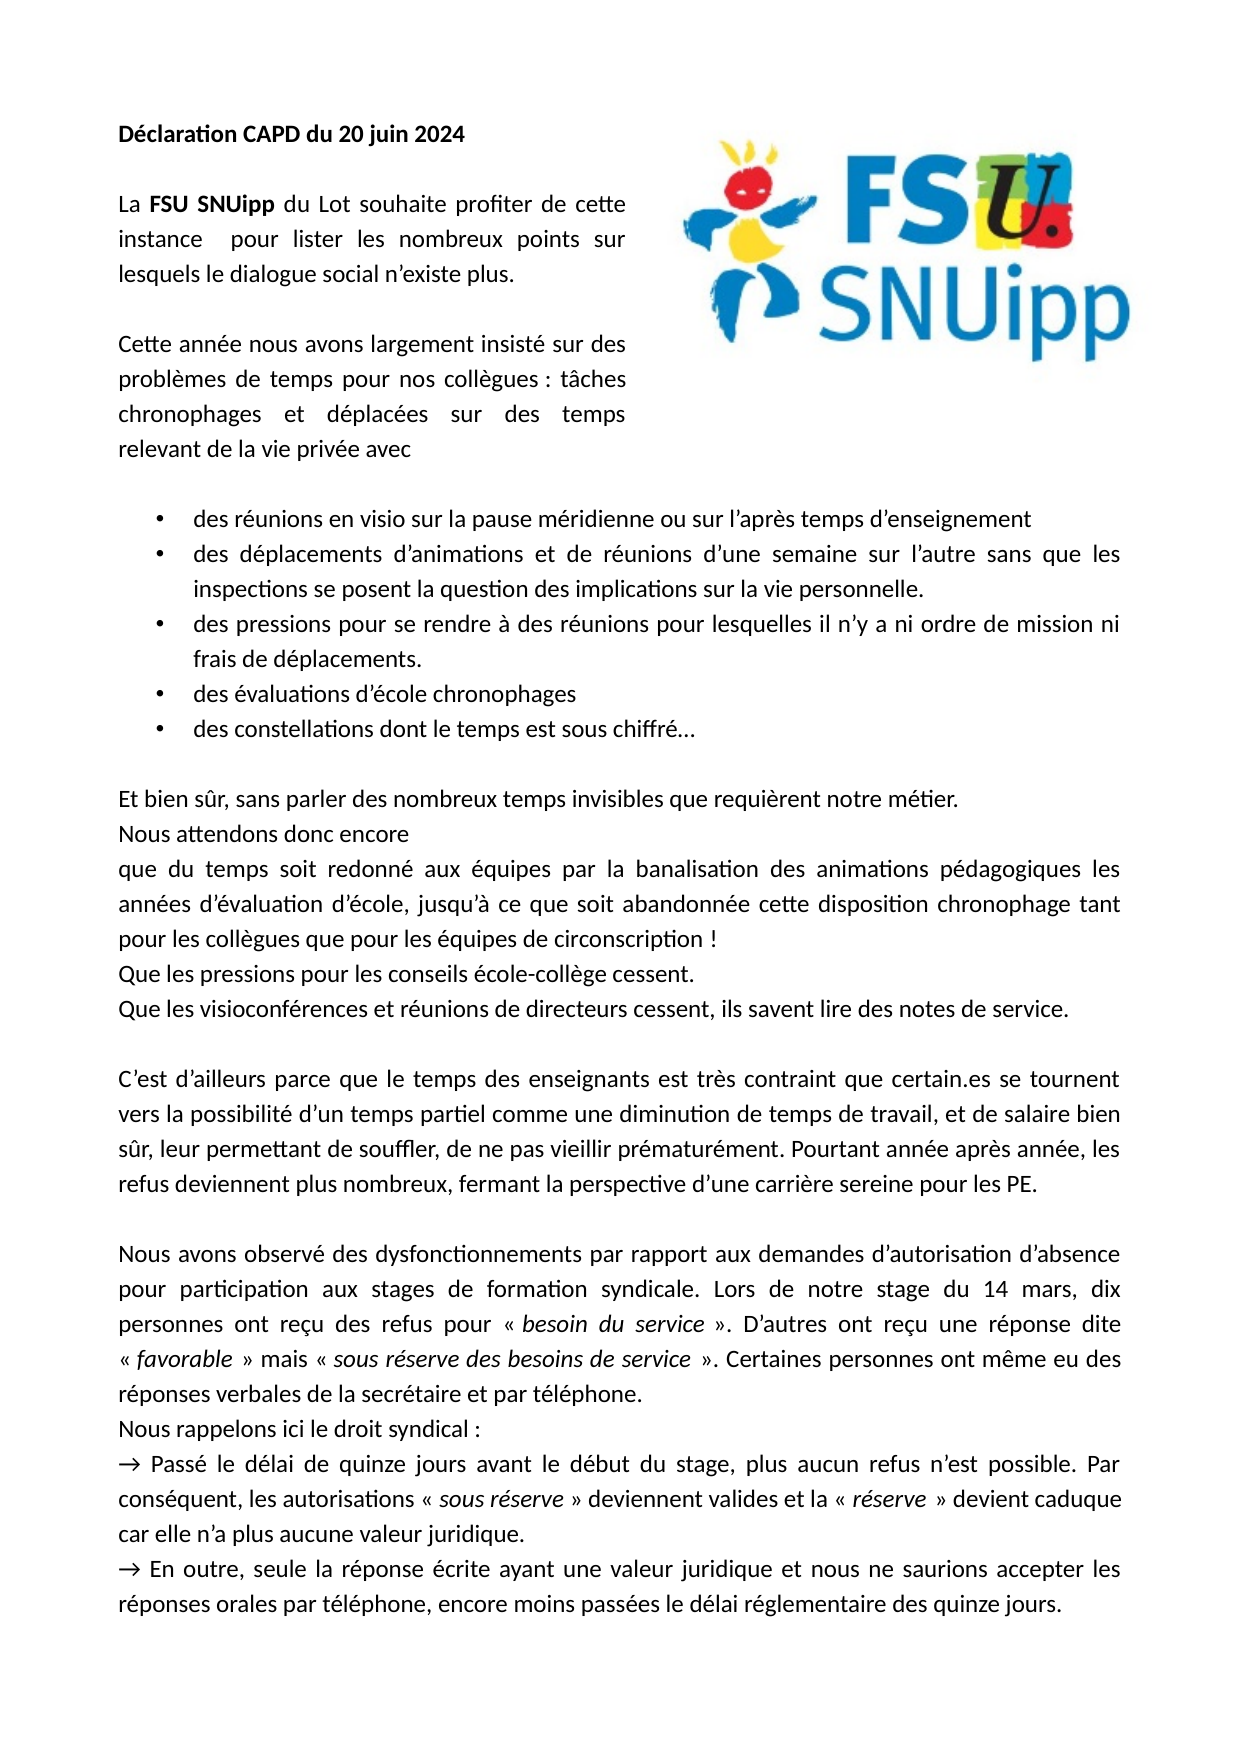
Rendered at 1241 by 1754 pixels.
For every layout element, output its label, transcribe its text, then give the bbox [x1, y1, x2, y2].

text Déclaration CAPD du 20 juin 2024 [118, 118, 626, 149]
text que du temps soit redonné aux équipes par la banalisation des animations pédagogiques les années d’évaluation d’école, jusqu’à ce que soit abandonnée cette disposition chronophage tant pour les collègues que pour les équipes de circonscription ! [118, 853, 1122, 954]
text Nous avons observé des dysfonctionnements par rapport aux demandes d’autorisation d’absence pour participation aux stages de formation syndicale. Lors de notre stage du 14 mars, dix personnes ont reçu des refus pour « besoin du service ». D’autres ont reçu une réponse dite « favorable » mais « sous réserve des besoins de service ». Certaines personnes ont même eu des réponses verbales de la secrétaire et par téléphone. [118, 1238, 1122, 1409]
text C’est d’ailleurs parce que le temps des enseignants est très contraint que certain.es se tournent vers la possibilité d’un temps partiel comme une diminution de temps de travail, et de salaire bien sûr, leur permettant de souffler, de ne pas vieillir prématurément. Pourtant année après année, les refus deviennent plus nombreux, fermant la perspective d’une carrière sereine pour les PE. [118, 1063, 1122, 1199]
text → En outre, seule la réponse écrite ayant une valeur juridique et nous ne saurions accepter les réponses orales par téléphone, encore moins passées le délai réglementaire des quinze jours. [118, 1553, 1122, 1619]
text La FSU SNUipp du Lot souhaite profiter de cette instance pour lister les nombreux points sur lesquels le dialogue social n’existe plus. [118, 188, 626, 289]
text Nous rappelons ici le droit syndical : [118, 1413, 1122, 1444]
text Cette année nous avons largement insisté sur des problèmes de temps pour nos collègues : tâches chronophages et déplacées sur des temps relevant de la vie privée avec [118, 328, 1122, 464]
picture [626, 81, 1189, 412]
list des évaluations d’école chronophages [156, 678, 1122, 709]
list des constellations dont le temps est sous chiffré… [156, 713, 1122, 744]
text Nous attendons donc encore [118, 818, 1122, 849]
text Et bien sûr, sans parler des nombreux temps invisibles que requièrent notre métier. [118, 783, 1122, 814]
text → Passé le délai de quinze jours avant le début du stage, plus aucun refus n’est possible. Par conséquent, les autorisations « sous réserve » deviennent valides et la « réserve » devient caduque car elle n’a plus aucune valeur juridique. [118, 1448, 1122, 1549]
list des pressions pour se rendre à des réunions pour lesquelles il n’y a ni ordre de mission ni frais de déplacements. [156, 608, 1122, 674]
text Que les pressions pour les conseils école-collège cessent. [118, 958, 1122, 989]
text Que les visioconférences et réunions de directeurs cessent, ils savent lire des notes de service. [118, 993, 1122, 1024]
list des déplacements d’animations et de réunions d’une semaine sur l’autre sans que les inspections se posent la question des implications sur la vie personnelle. [156, 538, 1122, 604]
list des réunions en visio sur la pause méridienne ou sur l’après temps d’enseignement [156, 503, 1122, 534]
